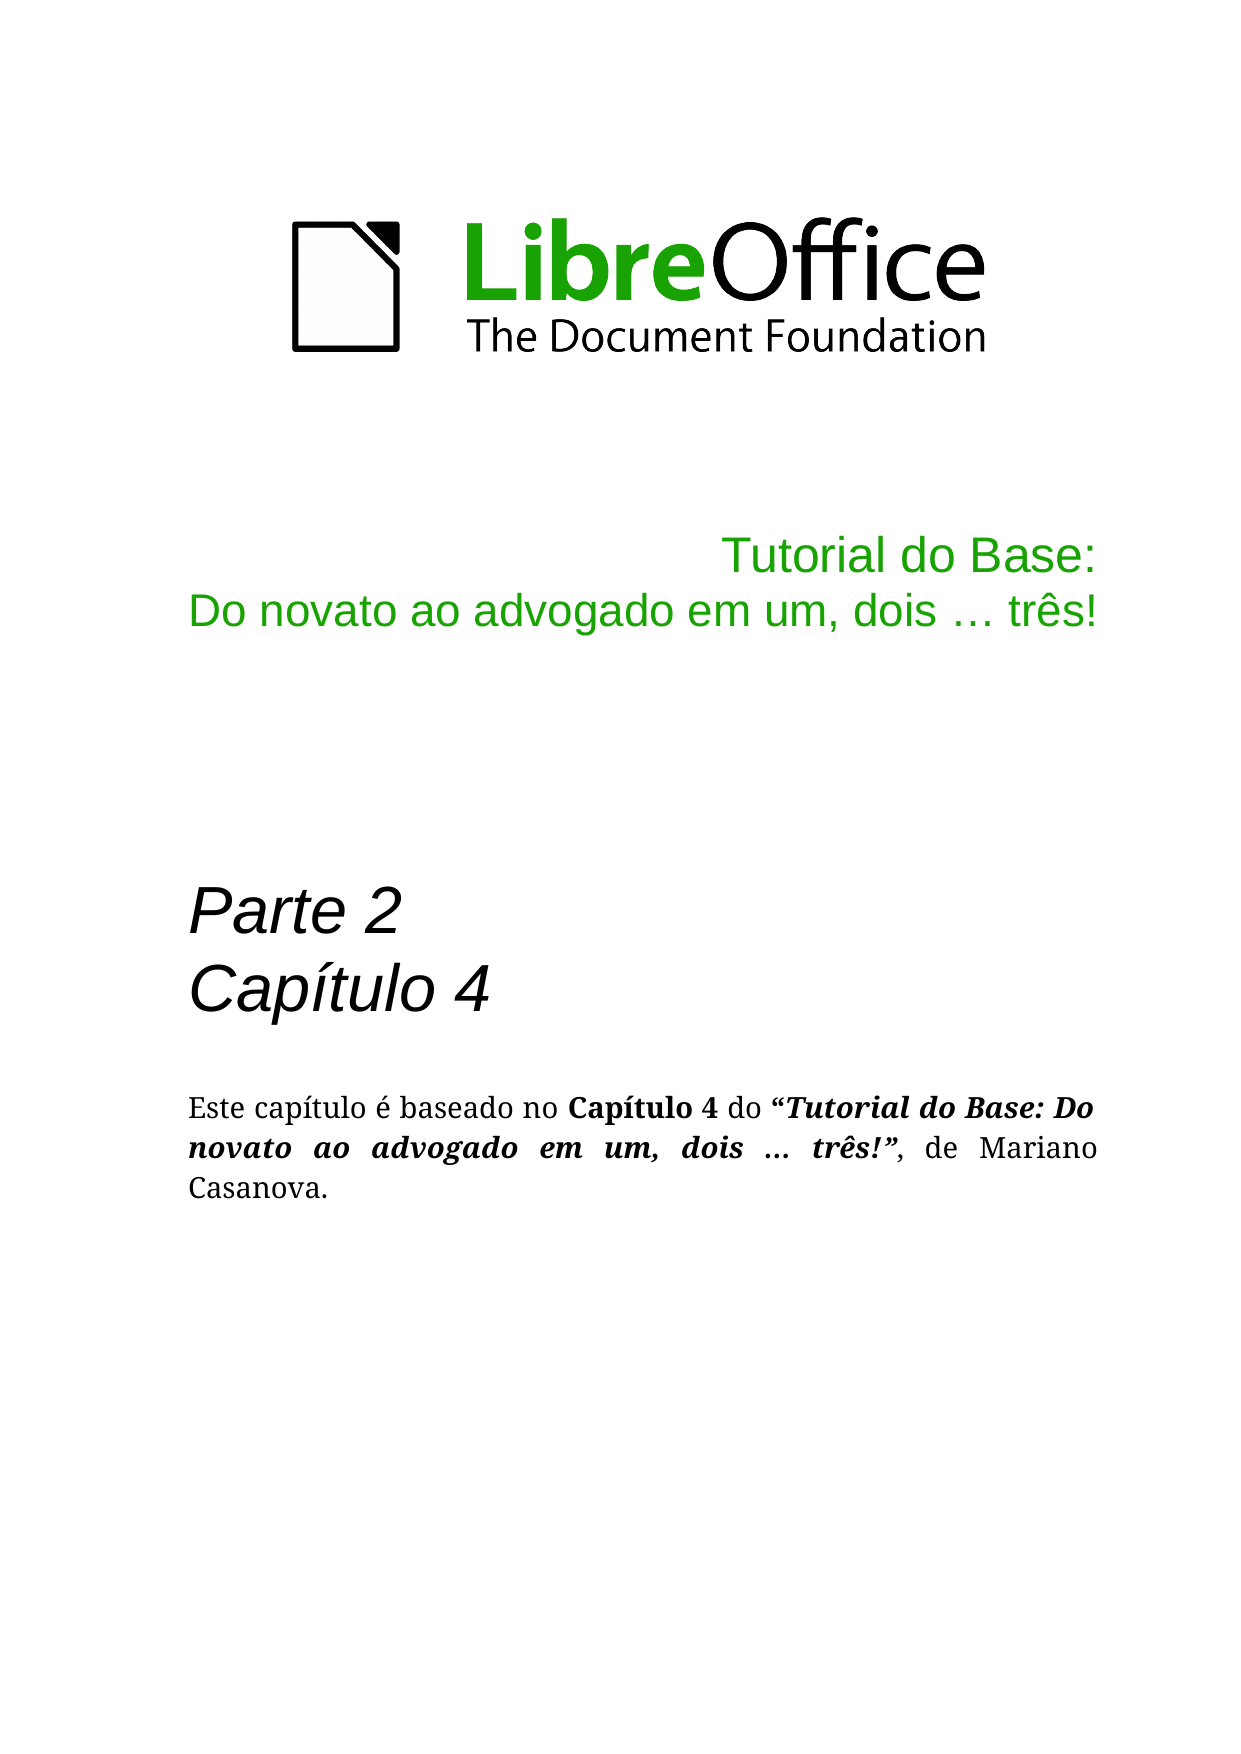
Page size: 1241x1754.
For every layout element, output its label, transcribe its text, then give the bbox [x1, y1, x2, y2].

text Tutorial do Base: Do novato ao advogado em um, dois … três! [188, 526, 1098, 636]
subtitle Parte 2 Capítulo 4 [188, 867, 1098, 1025]
picture [250, 186, 1035, 387]
text Este capítulo é baseado no Capítulo 4 do “Tutorial do Base: Do novato ao advogado em um, dois … três!”, de Mariano Casanova. [188, 1088, 1098, 1207]
